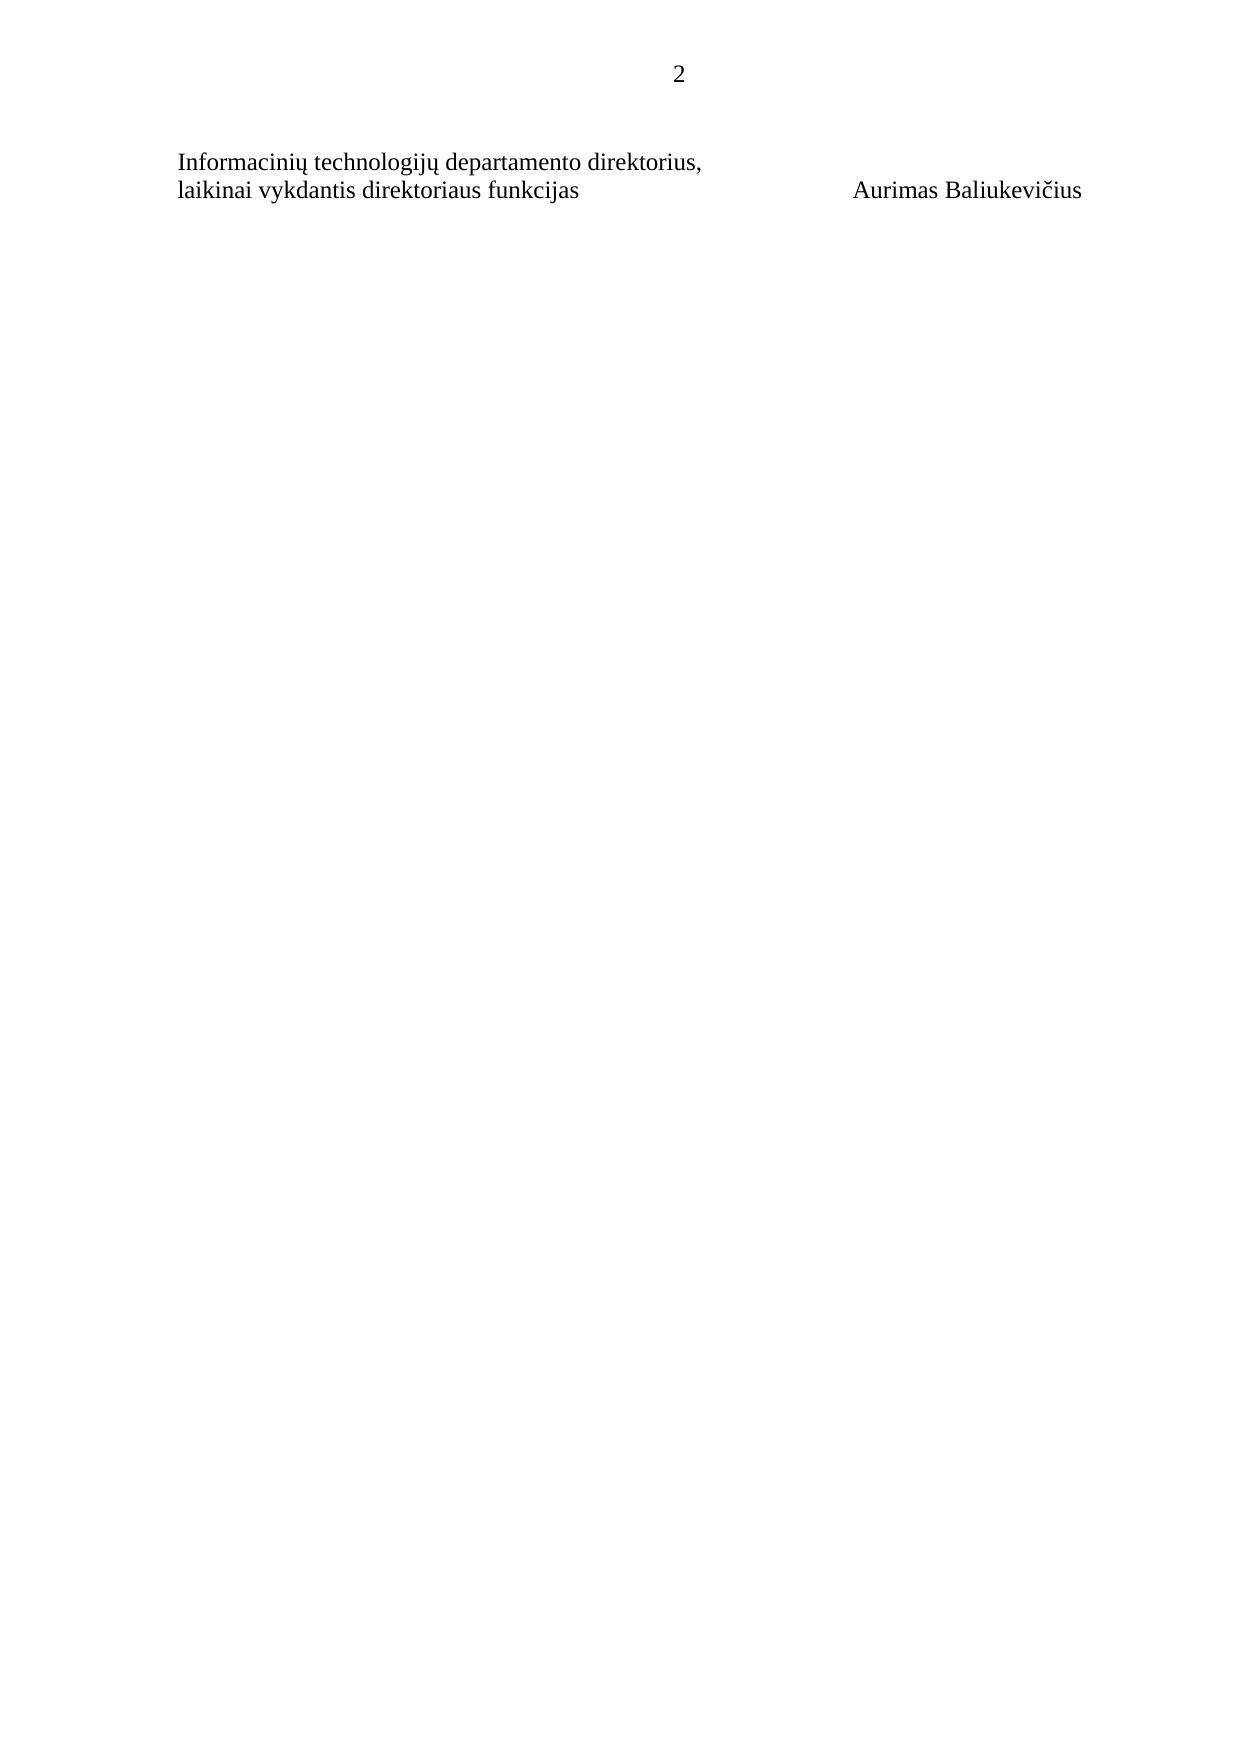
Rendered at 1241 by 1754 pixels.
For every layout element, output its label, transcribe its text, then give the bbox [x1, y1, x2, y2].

text Informacinių technologijų departamento direktorius, [177, 147, 1181, 176]
text laikinai vykdantis direktoriaus funkcijas Aurimas Baliukevičius [177, 176, 1181, 204]
